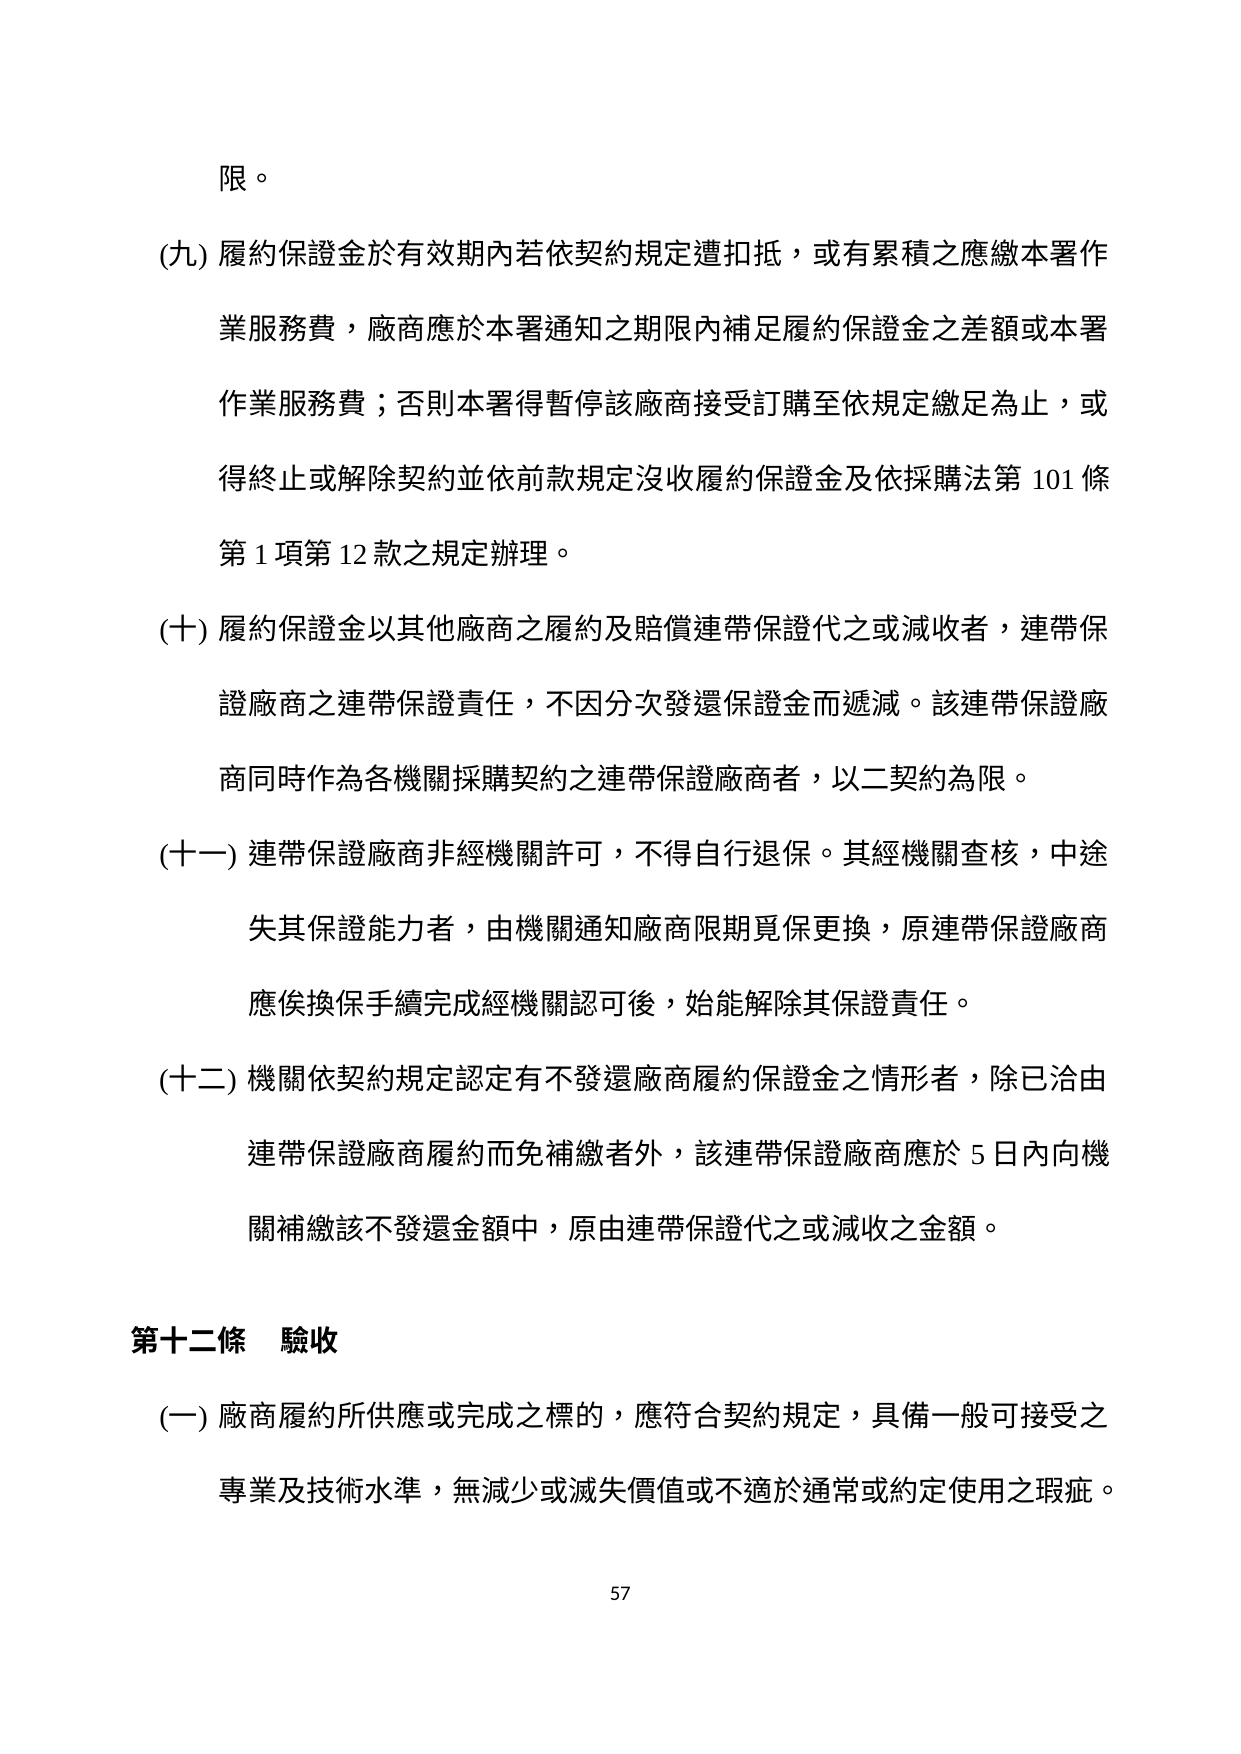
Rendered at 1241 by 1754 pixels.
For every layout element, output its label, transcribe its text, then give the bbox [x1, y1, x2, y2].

subtitle 廠商履約所供應或完成之標的，應符合契約規定，具備一般可接受之專業及技術水準，無減少或滅失價值或不適於通常或約定使用之瑕疵。 [159, 1377, 1110, 1527]
subtitle 機關依契約規定認定有不發還廠商履約保證金之情形者，除已洽由連帶保證廠商履約而免補繳者外，該連帶保證廠商應於5日內向機關補繳該不發還金額中，原由連帶保證代之或減收之金額。 [159, 1039, 1110, 1264]
subtitle 連帶保證廠商非經機關許可，不得自行退保。其經機關查核，中途失其保證能力者，由機關通知廠商限期覓保更換，原連帶保證廠商應俟換保手續完成經機關認可後，始能解除其保證責任。 [159, 814, 1110, 1039]
subtitle 驗收 [130, 1302, 1110, 1377]
subtitle 廠商如有第(六)款所定2目以上情形者，其不發還之履約保證金及其孳息應分別適用之。但其合計金額逾履約保證金總金額者，以總金額為限。 [159, 139, 1110, 214]
subtitle 履約保證金於有效期內若依契約規定遭扣抵，或有累積之應繳本署作業服務費，廠商應於本署通知之期限內補足履約保證金之差額或本署作業服務費；否則本署得暫停該廠商接受訂購至依規定繳足為止，或得終止或解除契約並依前款規定沒收履約保證金及依採購法第101條第1項第12款之規定辦理。 [159, 214, 1110, 589]
subtitle 履約保證金以其他廠商之履約及賠償連帶保證代之或減收者，連帶保證廠商之連帶保證責任，不因分次發還保證金而遞減。該連帶保證廠商同時作為各機關採購契約之連帶保證廠商者，以二契約為限。 [159, 589, 1110, 814]
